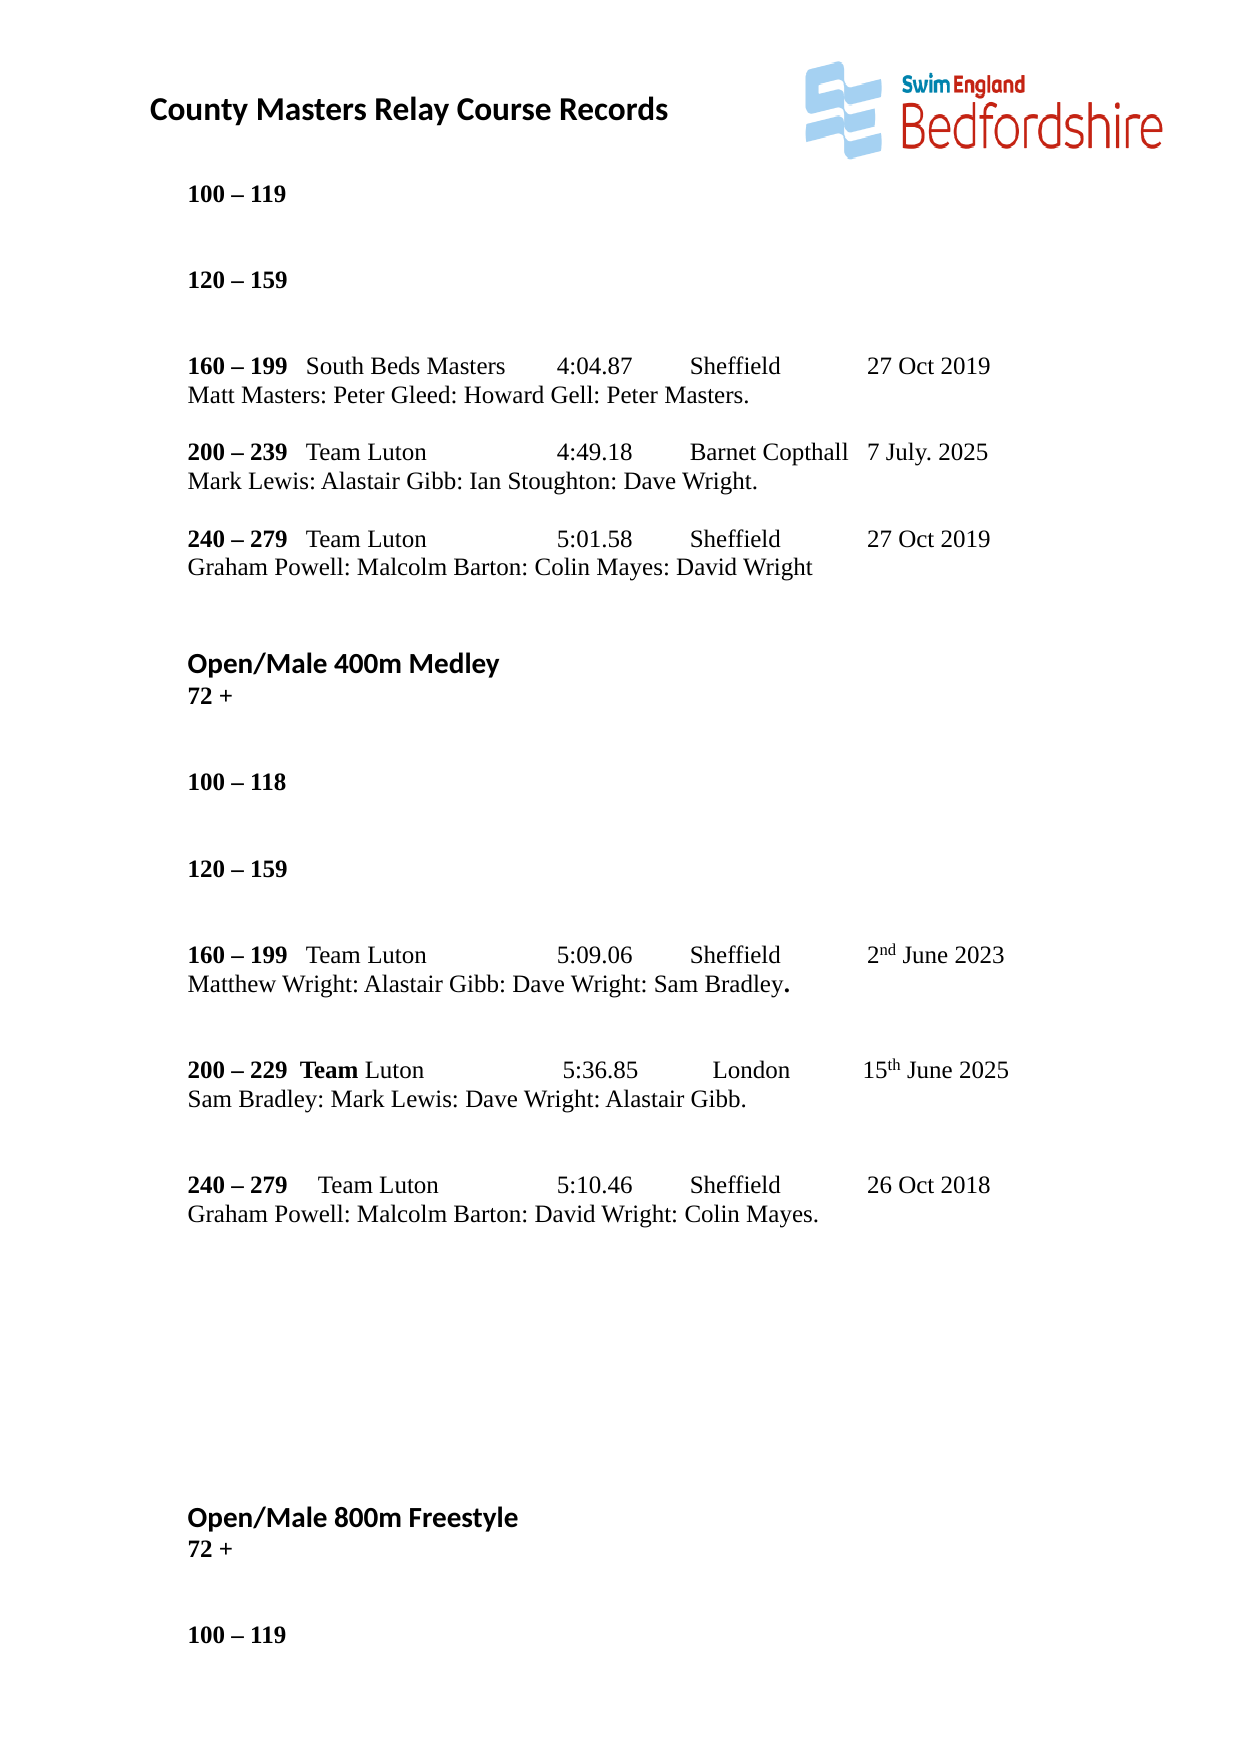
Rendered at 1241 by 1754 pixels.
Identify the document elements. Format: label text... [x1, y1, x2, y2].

text 72 + [187, 1534, 1053, 1563]
text 200 – 229 Team Luton 5:36.85 London 15th June 2025 [187, 1055, 1053, 1084]
text Matthew Wright: Alastair Gibb: Dave Wright: Sam Bradley. [187, 969, 1053, 997]
text Sam Bradley: Mark Lewis: Dave Wright: Alastair Gibb. [187, 1084, 1053, 1112]
text 100 – 118 [187, 767, 1053, 796]
text Graham Powell: Malcolm Barton: Colin Mayes: David Wright [187, 552, 1053, 581]
text 120 – 159 [187, 854, 1053, 882]
text 240 – 279 Team Luton 5:01.58 Sheffield 27 Oct 2019 [187, 524, 1053, 552]
text 100 – 119 [187, 179, 1053, 207]
text 160 – 199 Team Luton 5:09.06 Sheffield 2nd June 2023 [187, 940, 1053, 969]
text Open/Male 800m Freestyle [187, 1499, 1053, 1534]
text 200 – 239 Team Luton 4:49.18 Barnet Copthall 7 July. 2025 [187, 437, 1053, 466]
text 240 – 279 Team Luton 5:10.46 Sheffield 26 Oct 2018 [187, 1170, 1053, 1199]
text 72 + [187, 681, 1053, 710]
text Open/Male 400m Medley [187, 646, 1053, 681]
text Mark Lewis: Alastair Gibb: Ian Stoughton: Dave Wright. [187, 466, 1053, 495]
text 120 – 159 [187, 265, 1053, 294]
text 100 – 119 [187, 1621, 1053, 1649]
text 160 – 199 South Beds Masters 4:04.87 Sheffield 27 Oct 2019 [187, 351, 1053, 380]
text Matt Masters: Peter Gleed: Howard Gell: Peter Masters. [187, 380, 1053, 409]
text Graham Powell: Malcolm Barton: David Wright: Colin Mayes. [187, 1199, 1053, 1227]
